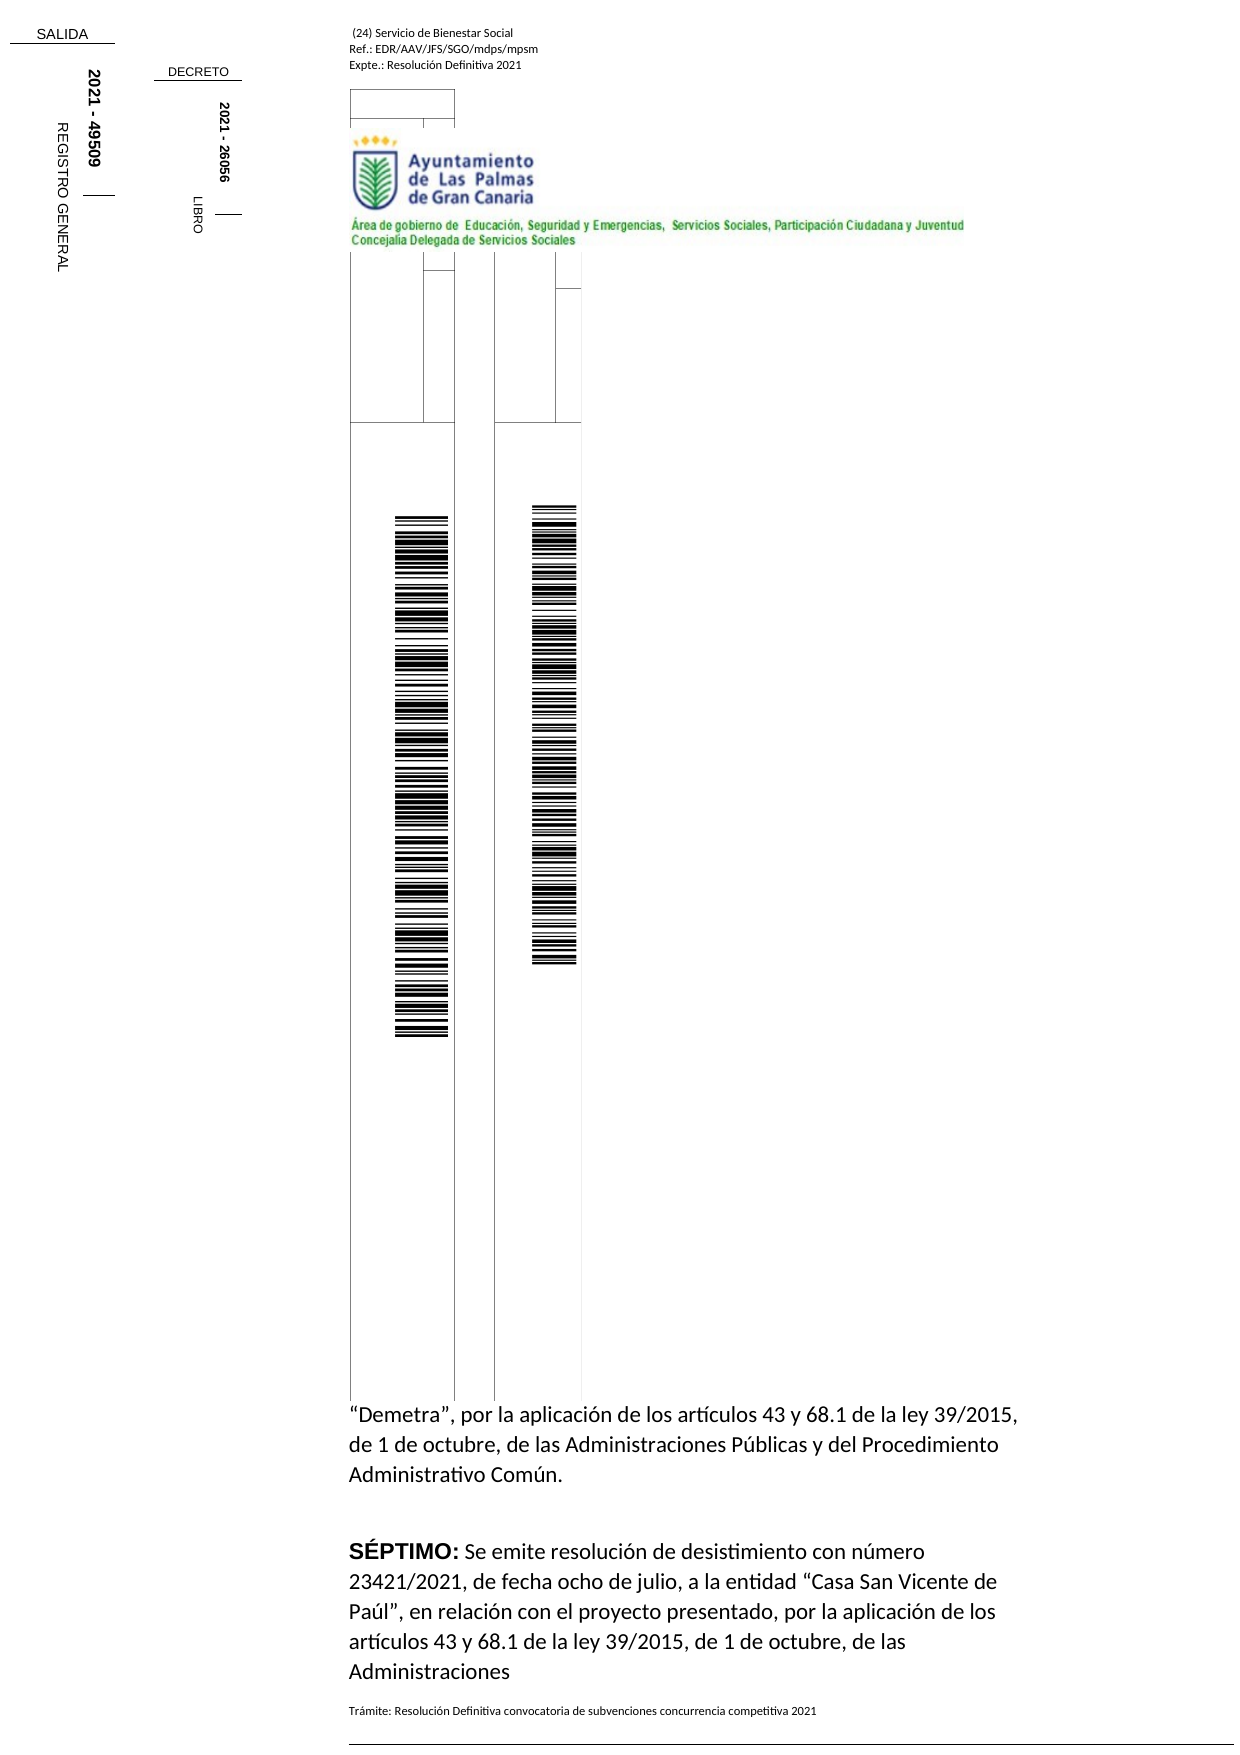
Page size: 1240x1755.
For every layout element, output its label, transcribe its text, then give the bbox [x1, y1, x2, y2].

text SÉPTIMO: Se emite resolución de desistimiento con número 23421/2021, de fecha ocho de julio, a la entidad “Casa San Vicente de Paúl”, en relación con el proyecto presentado, por la aplicación de los artículos 43 y 68.1 de la ley 39/2015, de 1 de octubre, de las Administraciones [349, 1537, 1023, 1685]
text Trámite: Resolución Definitiva convocatoria de subvenciones concurrencia competitiva 2021 [349, 1703, 1023, 1719]
text “Demetra”, por la aplicación de los artículos 43 y 68.1 de la ley 39/2015, de 1 de octubre, de las Administraciones Públicas y del Procedimiento Administrativo Común. [349, 1400, 1023, 1488]
